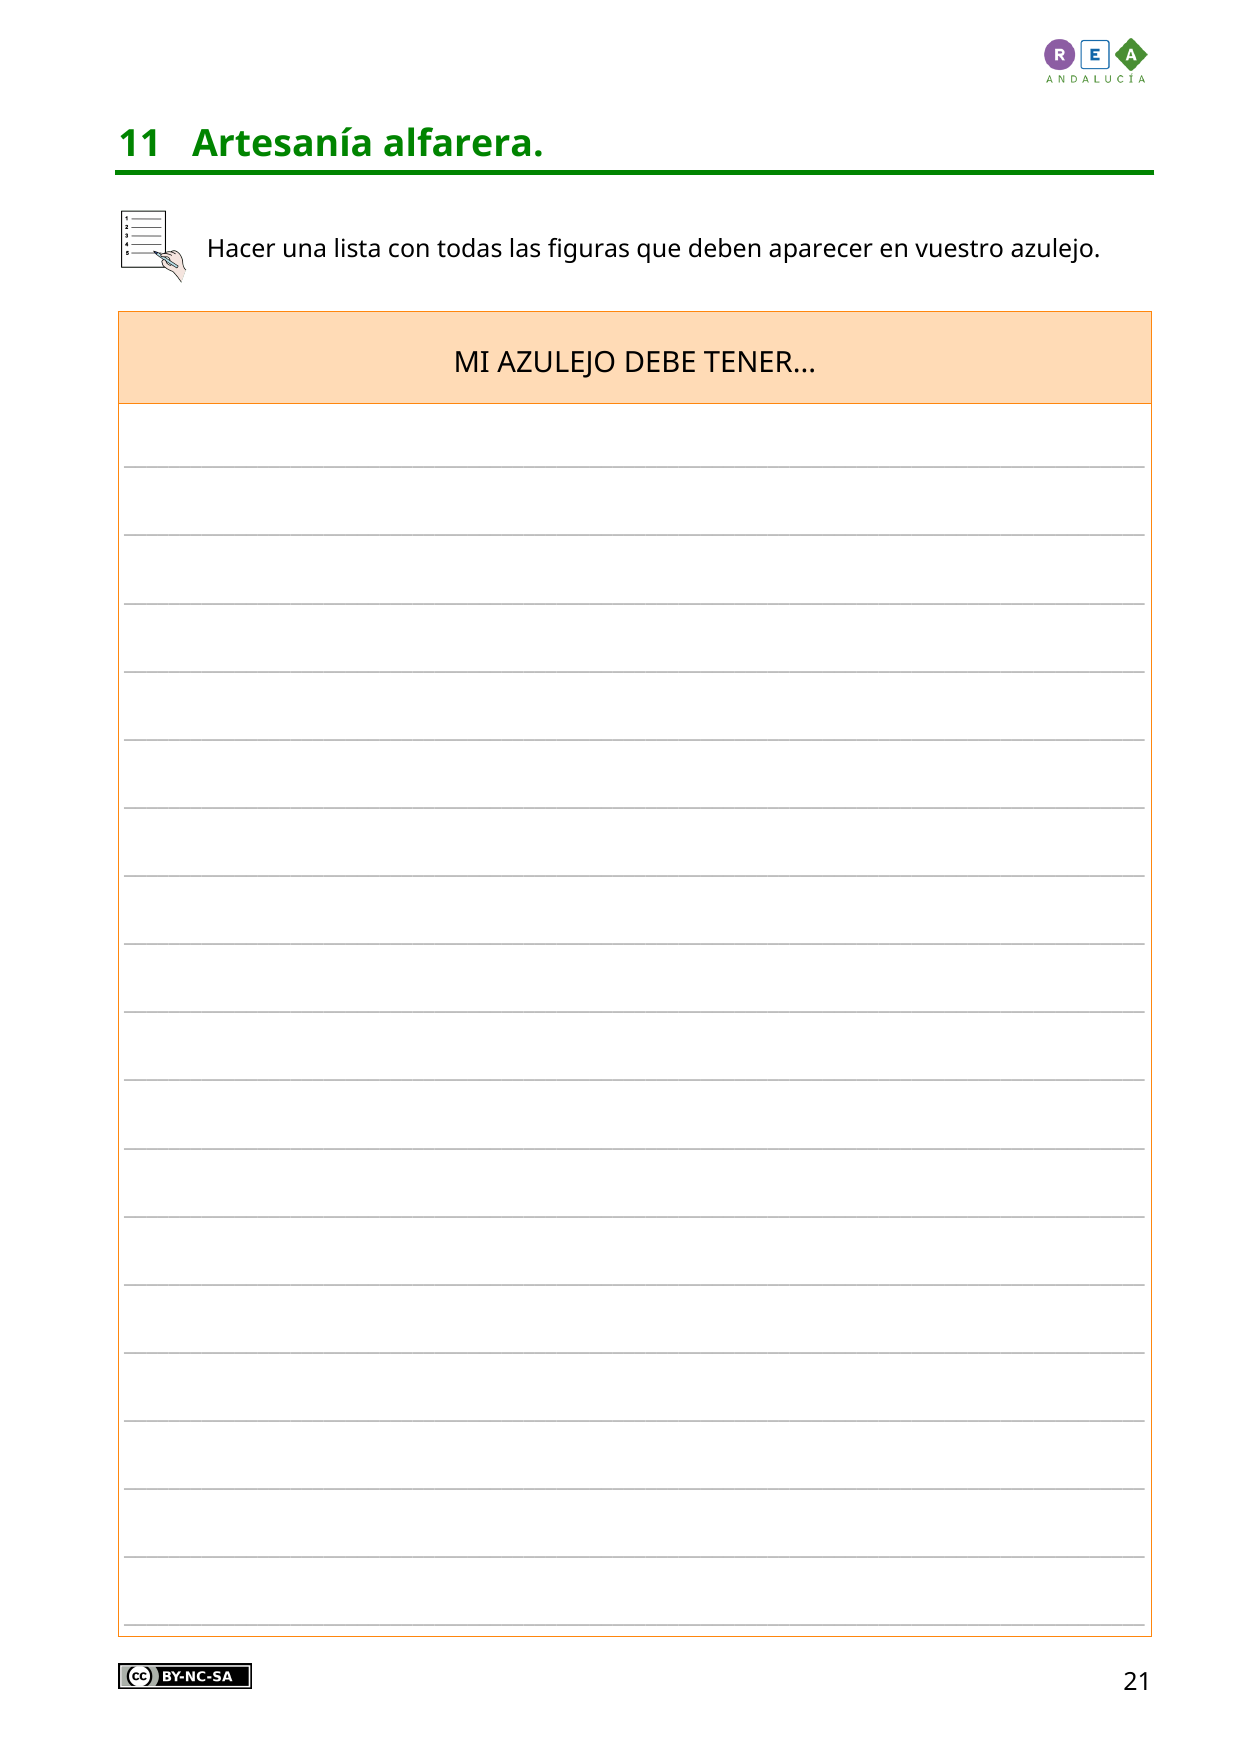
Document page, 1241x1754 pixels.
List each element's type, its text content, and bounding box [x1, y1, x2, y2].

picture [110, 206, 188, 284]
picture [118, 1663, 536, 1698]
subtitle Artesanía alfarera. [115, 113, 1154, 170]
picture [1039, 33, 1152, 88]
table_cell ________________________________________________________________________________________________________________________________________________________________________________________________________________________________________________________________________________________________________________________________________________________________________________________________________________________________________________________________________________________________________________________________________________________________________________________________________________________________________________________________________________________________________________________________________________________________________________________________________________________________________________________________________________________________________________________________________________________________________________________________________________________________________________________________________________________________________________________________________________________________________________________________________________________________________________________________________________________________________________________________________________________________________________________________________________________________________________________________________________________________________________________________________________________________________________________________________________________________________________________________________________________________________________________ [119, 404, 1151, 1636]
text Hacer una lista con todas las figuras que deben aparecer en vuestro azulejo. [207, 230, 1152, 264]
table_header MI AZULEJO DEBE TENER... [119, 312, 1151, 403]
